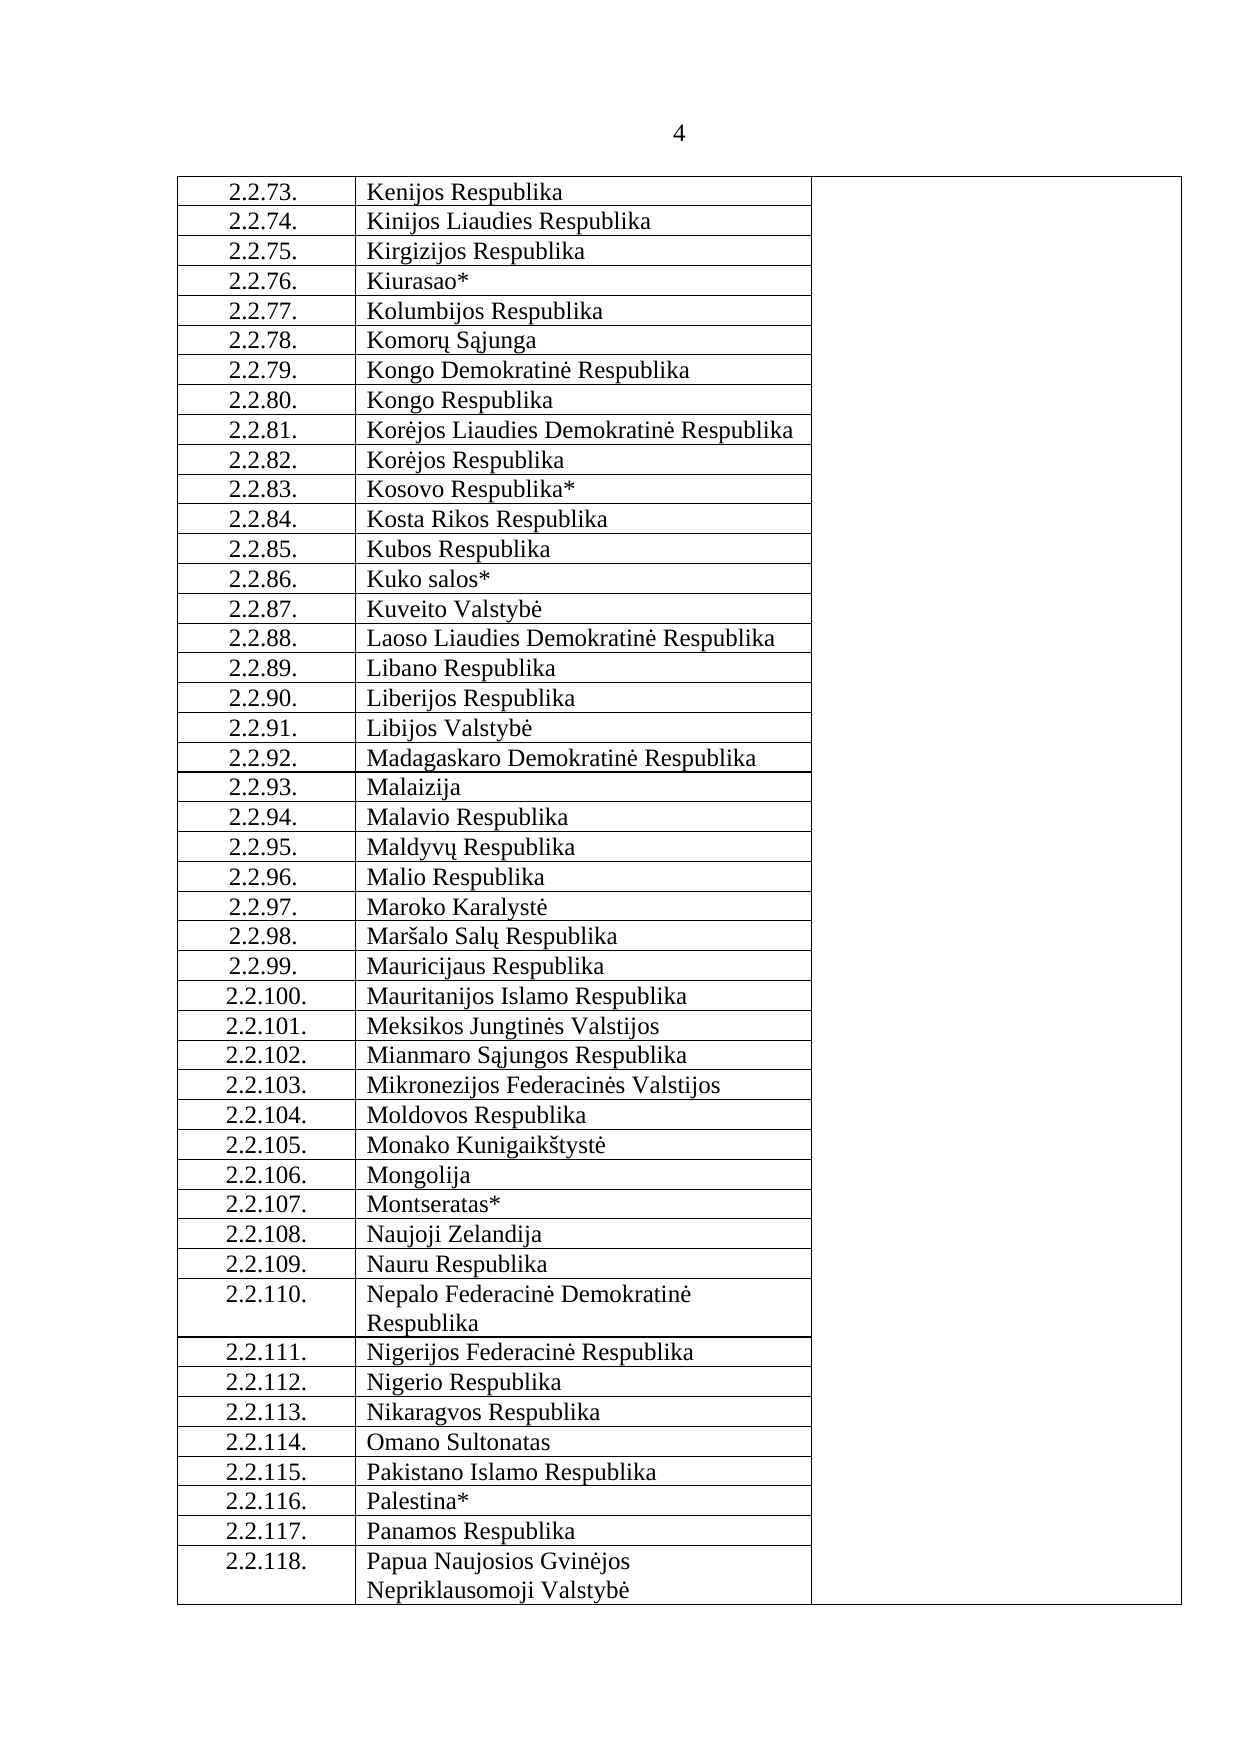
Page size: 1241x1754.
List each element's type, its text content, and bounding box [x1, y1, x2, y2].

table_cell Korėjos Respublika [356, 445, 811, 473]
table_cell 2.2.101. [178, 1011, 355, 1039]
table_cell Mikronezijos Federacinės Valstijos [356, 1070, 811, 1099]
table_cell 2.2.109. [178, 1249, 355, 1278]
table_cell Kongo Demokratinė Respublika [356, 355, 811, 384]
table_cell 2.2.95. [178, 832, 355, 861]
table_cell 2.2.116. [178, 1486, 355, 1515]
table_cell Kubos Respublika [356, 534, 811, 563]
table_cell Nigerio Respublika [356, 1367, 811, 1396]
table_cell Korėjos Liaudies Demokratinė Respublika [356, 415, 811, 444]
table_cell Kolumbijos Respublika [356, 296, 811, 324]
table_cell 2.2.102. [178, 1041, 355, 1069]
table_cell Maršalo Salų Respublika [356, 921, 811, 950]
table_cell 2.2.97. [178, 892, 355, 920]
table_cell [812, 177, 1181, 1603]
table_cell Malavio Respublika [356, 802, 811, 831]
table_cell Monako Kunigaikštystė [356, 1130, 811, 1159]
table_cell 2.2.83. [178, 475, 355, 503]
table_cell Naujoji Zelandija [356, 1219, 811, 1248]
table_cell Palestina* [356, 1486, 811, 1515]
table_cell Mongolija [356, 1160, 811, 1188]
table_cell 2.2.106. [178, 1160, 355, 1188]
table_cell Liberijos Respublika [356, 683, 811, 712]
table_cell 2.2.117. [178, 1516, 355, 1545]
table_cell 2.2.79. [178, 355, 355, 384]
table_cell Kosovo Respublika* [356, 475, 811, 503]
table_cell Libano Respublika [356, 653, 811, 682]
table_cell 2.2.88. [178, 624, 355, 652]
table_cell Mauricijaus Respublika [356, 951, 811, 980]
table_cell 2.2.87. [178, 594, 355, 622]
table_cell 2.2.115. [178, 1457, 355, 1485]
table_cell 2.2.78. [178, 326, 355, 354]
table_cell Malaizija [356, 773, 811, 801]
table_cell 2.2.77. [178, 296, 355, 324]
table_cell Papua Naujosios Gvinėjos Nepriklausomoji Valstybė [356, 1546, 811, 1603]
table_cell 2.2.96. [178, 862, 355, 891]
table_cell 2.2.118. [178, 1546, 355, 1603]
table_cell 2.2.111. [178, 1338, 355, 1366]
table_cell Kinijos Liaudies Respublika [356, 206, 811, 235]
table_cell 2.2.82. [178, 445, 355, 473]
table_cell 2.2.81. [178, 415, 355, 444]
table_cell Kuveito Valstybė [356, 594, 811, 622]
table_cell 2.2.90. [178, 683, 355, 712]
table_cell 2.2.74. [178, 206, 355, 235]
table_cell Kuko salos* [356, 564, 811, 593]
table_cell 2.2.91. [178, 713, 355, 742]
table_cell 2.2.92. [178, 743, 355, 771]
table_cell 2.2.100. [178, 981, 355, 1010]
table_cell Malio Respublika [356, 862, 811, 891]
table_cell 2.2.80. [178, 385, 355, 414]
table_cell Nauru Respublika [356, 1249, 811, 1278]
table_cell Mauritanijos Islamo Respublika [356, 981, 811, 1010]
table_cell Maldyvų Respublika [356, 832, 811, 861]
table_cell 2.2.114. [178, 1427, 355, 1456]
table_cell Laoso Liaudies Demokratinė Respublika [356, 624, 811, 652]
table_cell Moldovos Respublika [356, 1100, 811, 1129]
table_cell Meksikos Jungtinės Valstijos [356, 1011, 811, 1039]
table_cell 2.2.93. [178, 773, 355, 801]
table_cell Nepalo Federacinė Demokratinė Respublika [356, 1279, 811, 1336]
table_cell Kongo Respublika [356, 385, 811, 414]
table_cell Pakistano Islamo Respublika [356, 1457, 811, 1485]
table_cell 2.2.94. [178, 802, 355, 831]
table_cell Nigerijos Federacinė Respublika [356, 1338, 811, 1366]
table_cell 2.2.86. [178, 564, 355, 593]
table_cell 2.2.104. [178, 1100, 355, 1129]
table_cell 2.2.103. [178, 1070, 355, 1099]
table_cell 2.2.85. [178, 534, 355, 563]
table_cell Libijos Valstybė [356, 713, 811, 742]
table_cell 2.2.89. [178, 653, 355, 682]
table_cell Kenijos Respublika [356, 177, 811, 205]
table_cell 2.2.98. [178, 921, 355, 950]
table_cell Maroko Karalystė [356, 892, 811, 920]
table_cell 2.2.76. [178, 266, 355, 295]
table_cell 2.2.99. [178, 951, 355, 980]
table_cell Madagaskaro Demokratinė Respublika [356, 743, 811, 771]
table_cell Panamos Respublika [356, 1516, 811, 1545]
table_cell 2.2.108. [178, 1219, 355, 1248]
table_cell Kosta Rikos Respublika [356, 504, 811, 533]
table_cell 2.2.105. [178, 1130, 355, 1159]
table_cell Kirgizijos Respublika [356, 236, 811, 265]
table_cell Kiurasao* [356, 266, 811, 295]
table_cell 2.2.84. [178, 504, 355, 533]
table_cell 2.2.73. [178, 177, 355, 205]
table_cell Nikaragvos Respublika [356, 1397, 811, 1426]
table_cell Mianmaro Sąjungos Respublika [356, 1041, 811, 1069]
table_cell 2.2.107. [178, 1190, 355, 1218]
table_cell 2.2.110. [178, 1279, 355, 1336]
table_cell 2.2.113. [178, 1397, 355, 1426]
table_cell Montseratas* [356, 1190, 811, 1218]
table_cell Komorų Sąjunga [356, 326, 811, 354]
table_cell 2.2.112. [178, 1367, 355, 1396]
table_cell 2.2.75. [178, 236, 355, 265]
table_cell Omano Sultonatas [356, 1427, 811, 1456]
